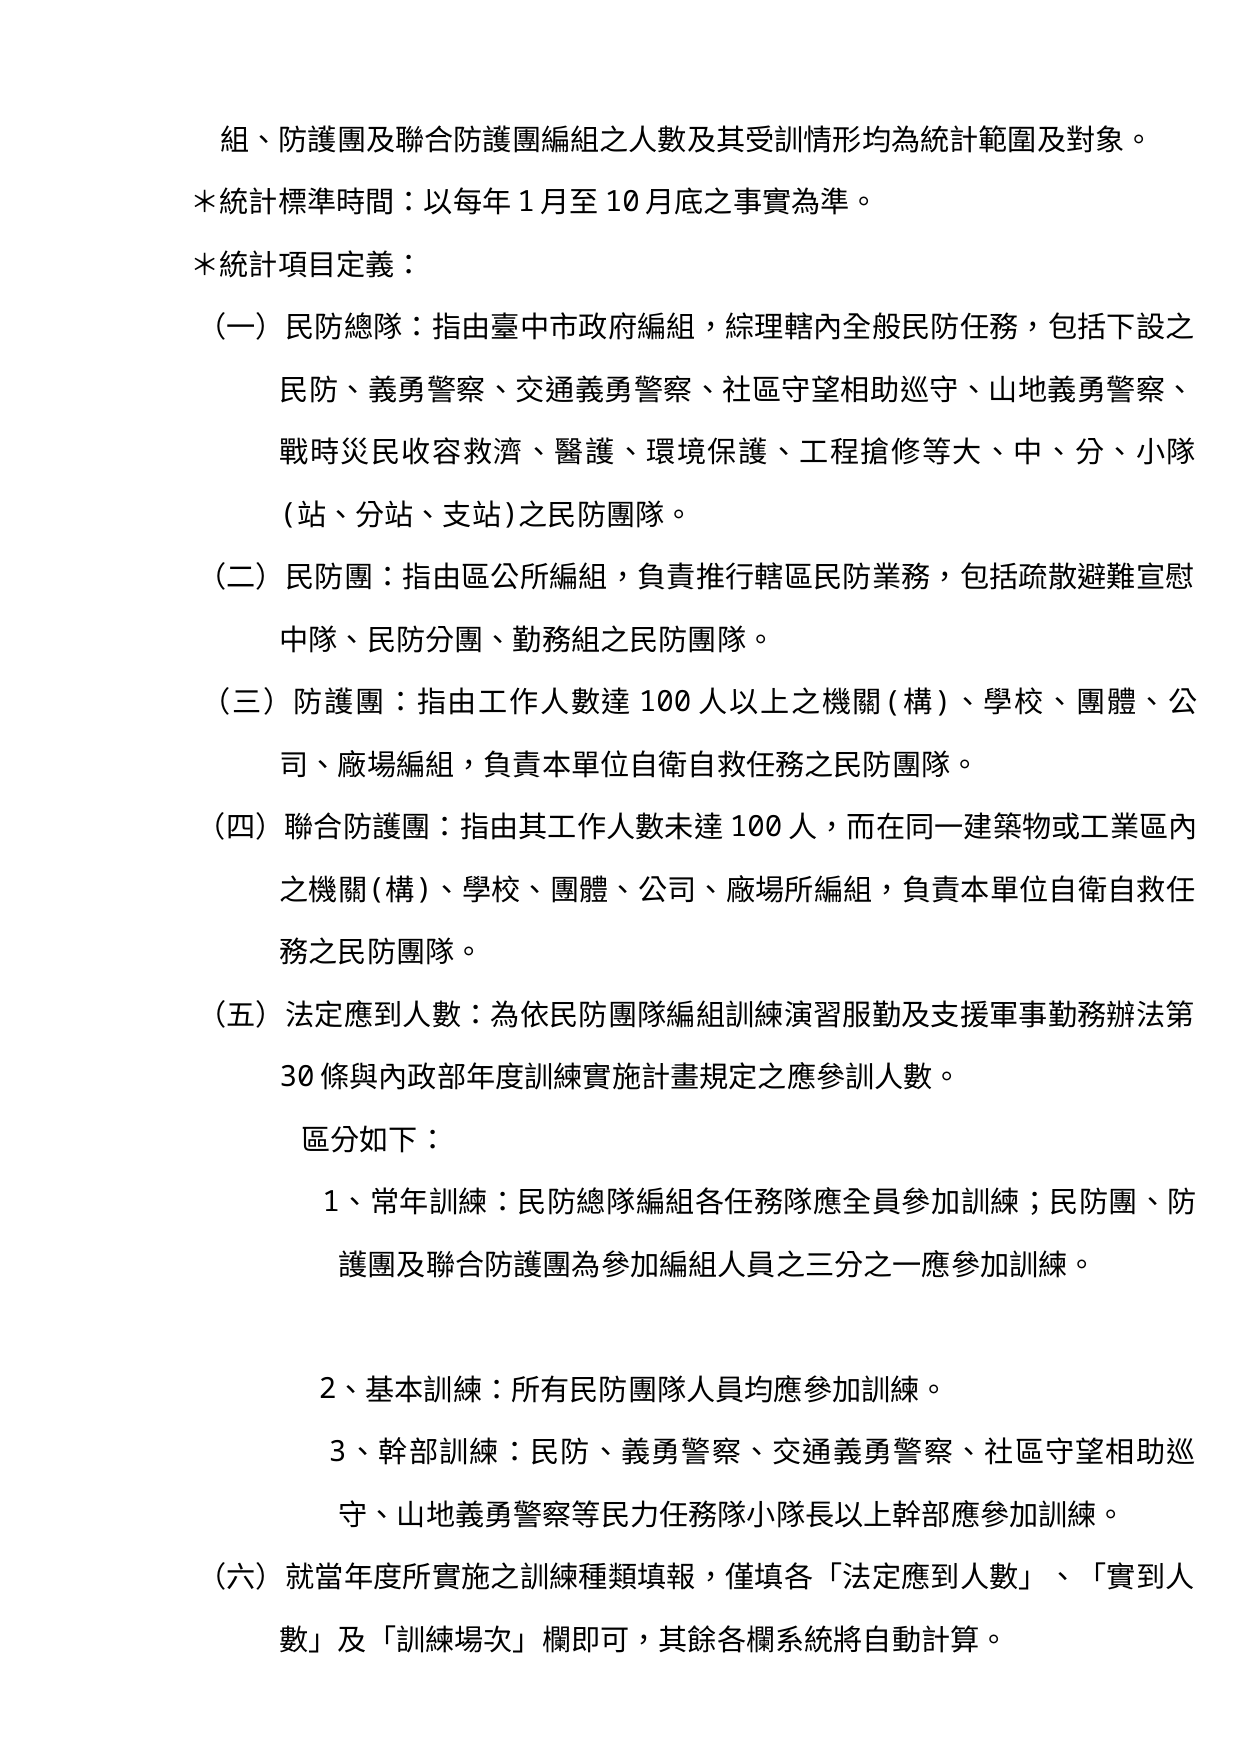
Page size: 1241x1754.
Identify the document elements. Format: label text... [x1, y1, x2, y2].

table_header 統計資料背景說明 資料種類：警政統計 資料項目：臺中市北屯區民防團隊年度訓練成果 一、發布及編製機關單位 ＊發布機關、單位：臺中市北屯區公所會計室 ＊編製單位：臺中市北屯區公所民政課 ＊聯絡電話：04-24606091 ＊傳真：04-24606038 ＊電子信箱：andyhong@taichung.gov.tw 二、發布形式 口頭： （ ）記者會或說明會 書面： （ ）新聞稿 （V）報表 （ ）書刊，刊名： ＊電子媒體： （V）線上書刊及資料庫，網址: http://govstat.taichung.gov.tw/TCSTAT/Page/kcg01_2.aspx?Mid1=387580000A （ ）磁片 （ ）光碟片 （ ）其他 三、資料範圍、週期及時效 ＊統計地區範圍及對象：凡納入本區內民防團隊按民防總隊編組、民防團編組、防護團及聯合防護團編組之人數及其受訓情形均為統計範圍及對象。 ＊統計標準時間：以每年1月至10月底之事實為準。 ＊統計項目定義： （一）民防總隊：指由臺中市政府編組，綜理轄內全般民防任務，包括下設之民防、義勇警察、交通義勇警察、社區守望相助巡守、山地義勇警察、戰時災民收容救濟、醫護、環境保護、工程搶修等大、中、分、小隊(站、分站、支站)之民防團隊。 （二）民防團：指由區公所編組，負責推行轄區民防業務，包括疏散避難宣慰中隊、民防分團、勤務組之民防團隊。 （三）防護團：指由工作人數達100人以上之機關(構)、學校、團體、公司、廠場編組，負責本單位自衛自救任務之民防團隊。 （四）聯合防護團：指由其工作人數未達100人，而在同一建築物或工業區內之機關(構)、學校、團體、公司、廠場所編組，負責本單位自衛自救任務之民防團隊。 （五）法定應到人數：為依民防團隊編組訓練演習服勤及支援軍事勤務辦法第30條與內政部年度訓練實施計畫規定之應參訓人數。 區分如下： 1、常年訓練：民防總隊編組各任務隊應全員參加訓練；民防團、防護團及聯合防護團為參加編組人員之三分之一應參加訓練。 2、基本訓練：所有民防團隊人員均應參加訓練。 3、幹部訓練：民防、義勇警察、交通義勇警察、社區守望相助巡守、山地義勇警察等民力任務隊小隊長以上幹部應參加訓練。 （六）就當年度所實施之訓練種類填報，僅填各「法定應到人數」、「實到人數」及「訓練場次」欄即可，其餘各欄系統將自動計算。 （七）如年度同一訓練實施2次或2次以上，其數值以累積統計。 ＊統計單位：人、％、場。 ＊統計分類：按民防總隊編組、民防團編組、防護團及聯合防護團編組分。 ＊發布週期：年。 ＊時效：10日。 ＊資料變革：無。 四、公開資料發布訊息 ＊預告發布日期：每年11月10日。(原訂預告發布日期如遇例假日或國定假日則延至下一個工作日發布) ＊同步發送單位：臺中市政府主計處。 五、資料品質 ＊統計指標編製方法與資料來源說明：本所民政課依據臺中市民防團隊常年訓練執行計畫、北屯區民防團常年訓練細部執行計畫及北屯區民防團常年訓練參訓人員簽到簿資料編製。 ＊統計資料交叉查核及確保資料合理性之機制：由電腦系統自動進行加總交叉查核。 六、須注意及預定改變之事項：表號10954-01-02-3。 七、其他事項：無。 [150, 96, 1209, 1658]
